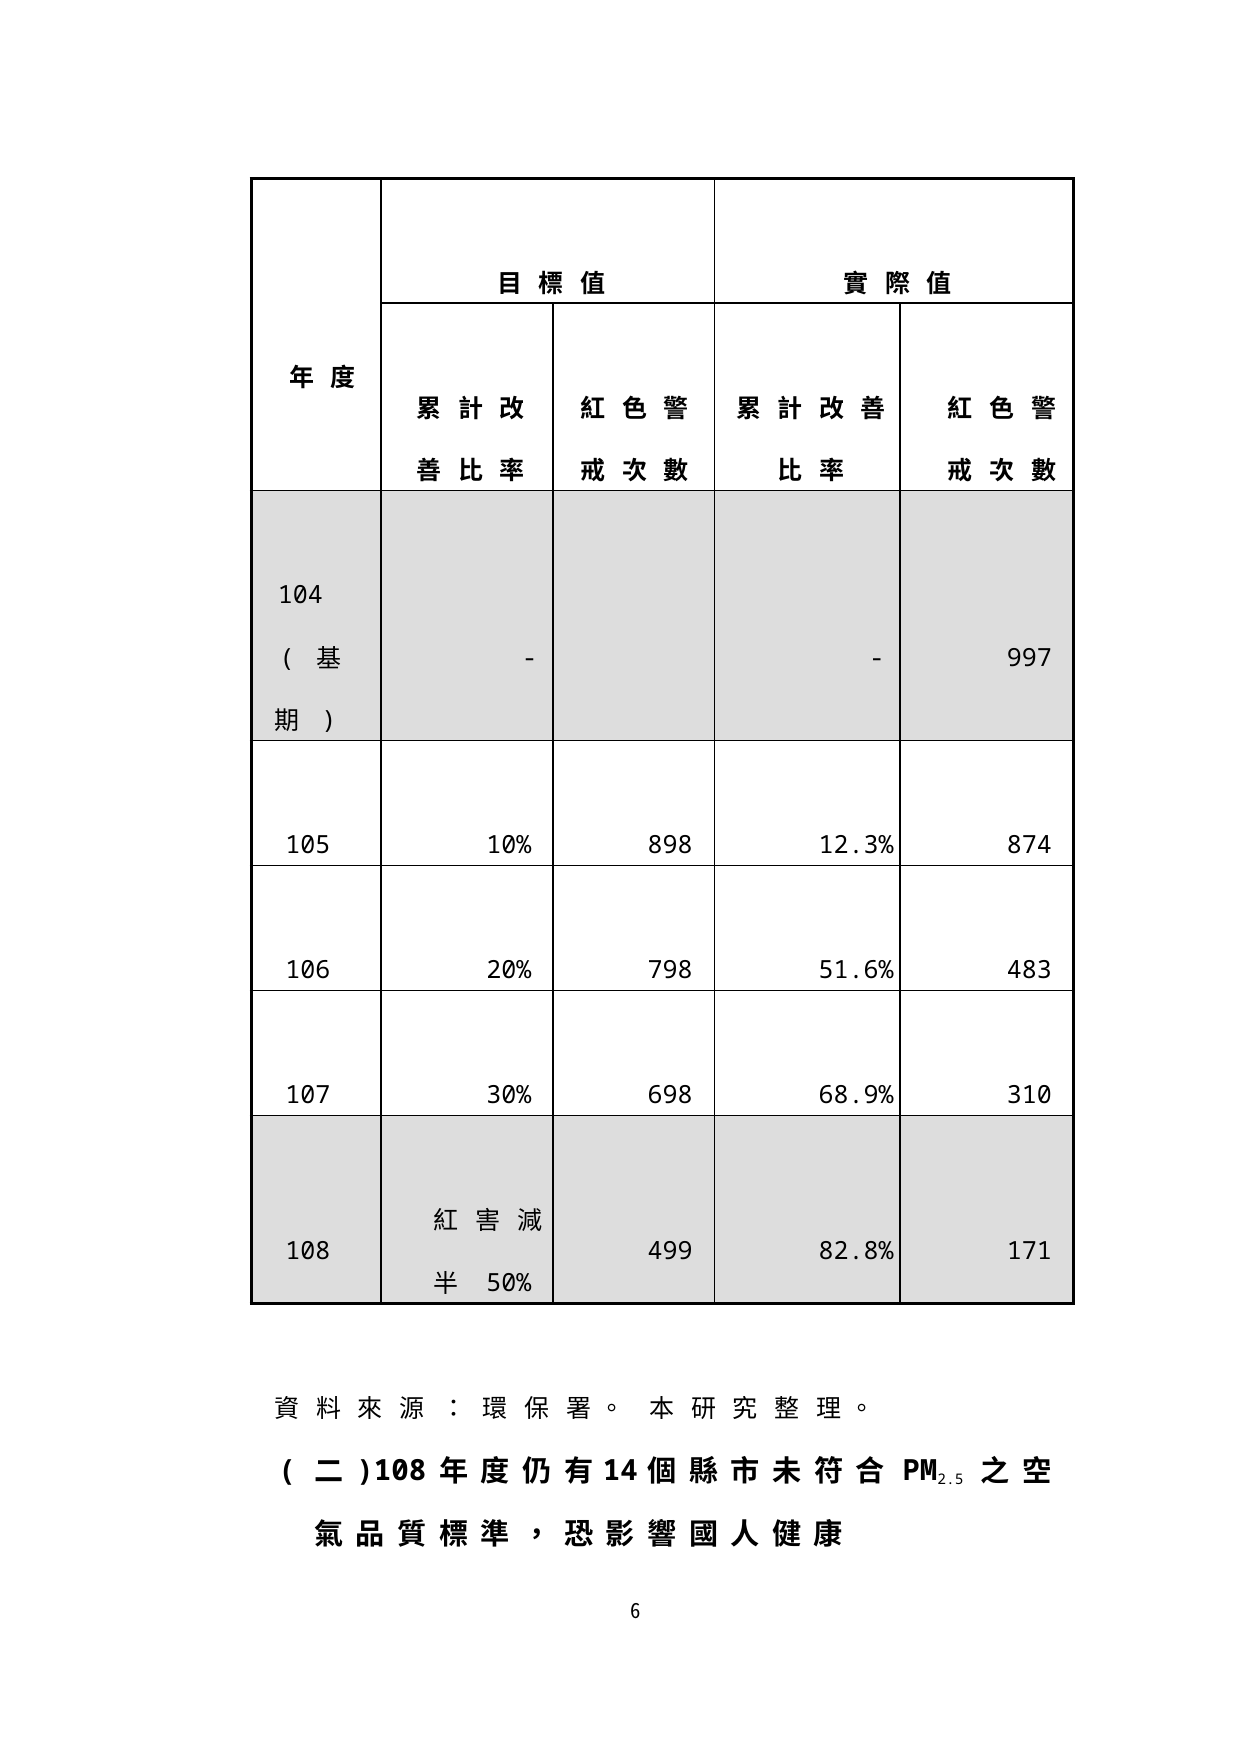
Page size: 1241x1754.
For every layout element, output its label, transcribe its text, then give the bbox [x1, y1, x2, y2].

table_cell 106 [253, 866, 380, 990]
table_cell 紅害減半50% [382, 1116, 552, 1302]
table_cell 108 [253, 1116, 380, 1302]
table_header 年度 [253, 180, 380, 490]
table_cell 171 [901, 1116, 1072, 1302]
table_header 實際值 [715, 180, 1072, 302]
table_cell - [382, 491, 552, 740]
table_cell 累計改善比率 [382, 304, 552, 490]
table_cell 紅色警戒次數 [901, 304, 1072, 490]
table_cell 105 [253, 741, 380, 865]
table_cell 874 [901, 741, 1072, 865]
table_cell 10% [382, 741, 552, 865]
table_cell 30% [382, 991, 552, 1115]
table_cell [554, 491, 714, 740]
table_cell 20% [382, 866, 552, 990]
table_cell 107 [253, 991, 380, 1115]
text (二)108年度仍有14個縣市未符合PM2.5之空氣品質標準，恐影響國人健康 [242, 1427, 1058, 1552]
table_cell 紅色警戒次數 [554, 304, 714, 490]
table_cell 483 [901, 866, 1072, 990]
table_cell 累計改善比率 [715, 304, 899, 490]
table_cell 12.3% [715, 741, 899, 865]
table_cell 68.9% [715, 991, 899, 1115]
table_cell - [715, 491, 899, 740]
table_header 目標值 [382, 180, 714, 302]
table_cell 798 [554, 866, 714, 990]
table_cell 51.6% [715, 866, 899, 990]
table_cell 898 [554, 741, 714, 865]
table_cell 82.8% [715, 1116, 899, 1302]
text 資料來源：環保署。本研究整理。 [241, 1365, 1058, 1427]
table_cell 310 [901, 991, 1072, 1115]
table_cell 698 [554, 991, 714, 1115]
table_cell 499 [554, 1116, 714, 1302]
table_cell 997 [901, 491, 1072, 740]
table_cell 104(基期) [253, 491, 380, 740]
